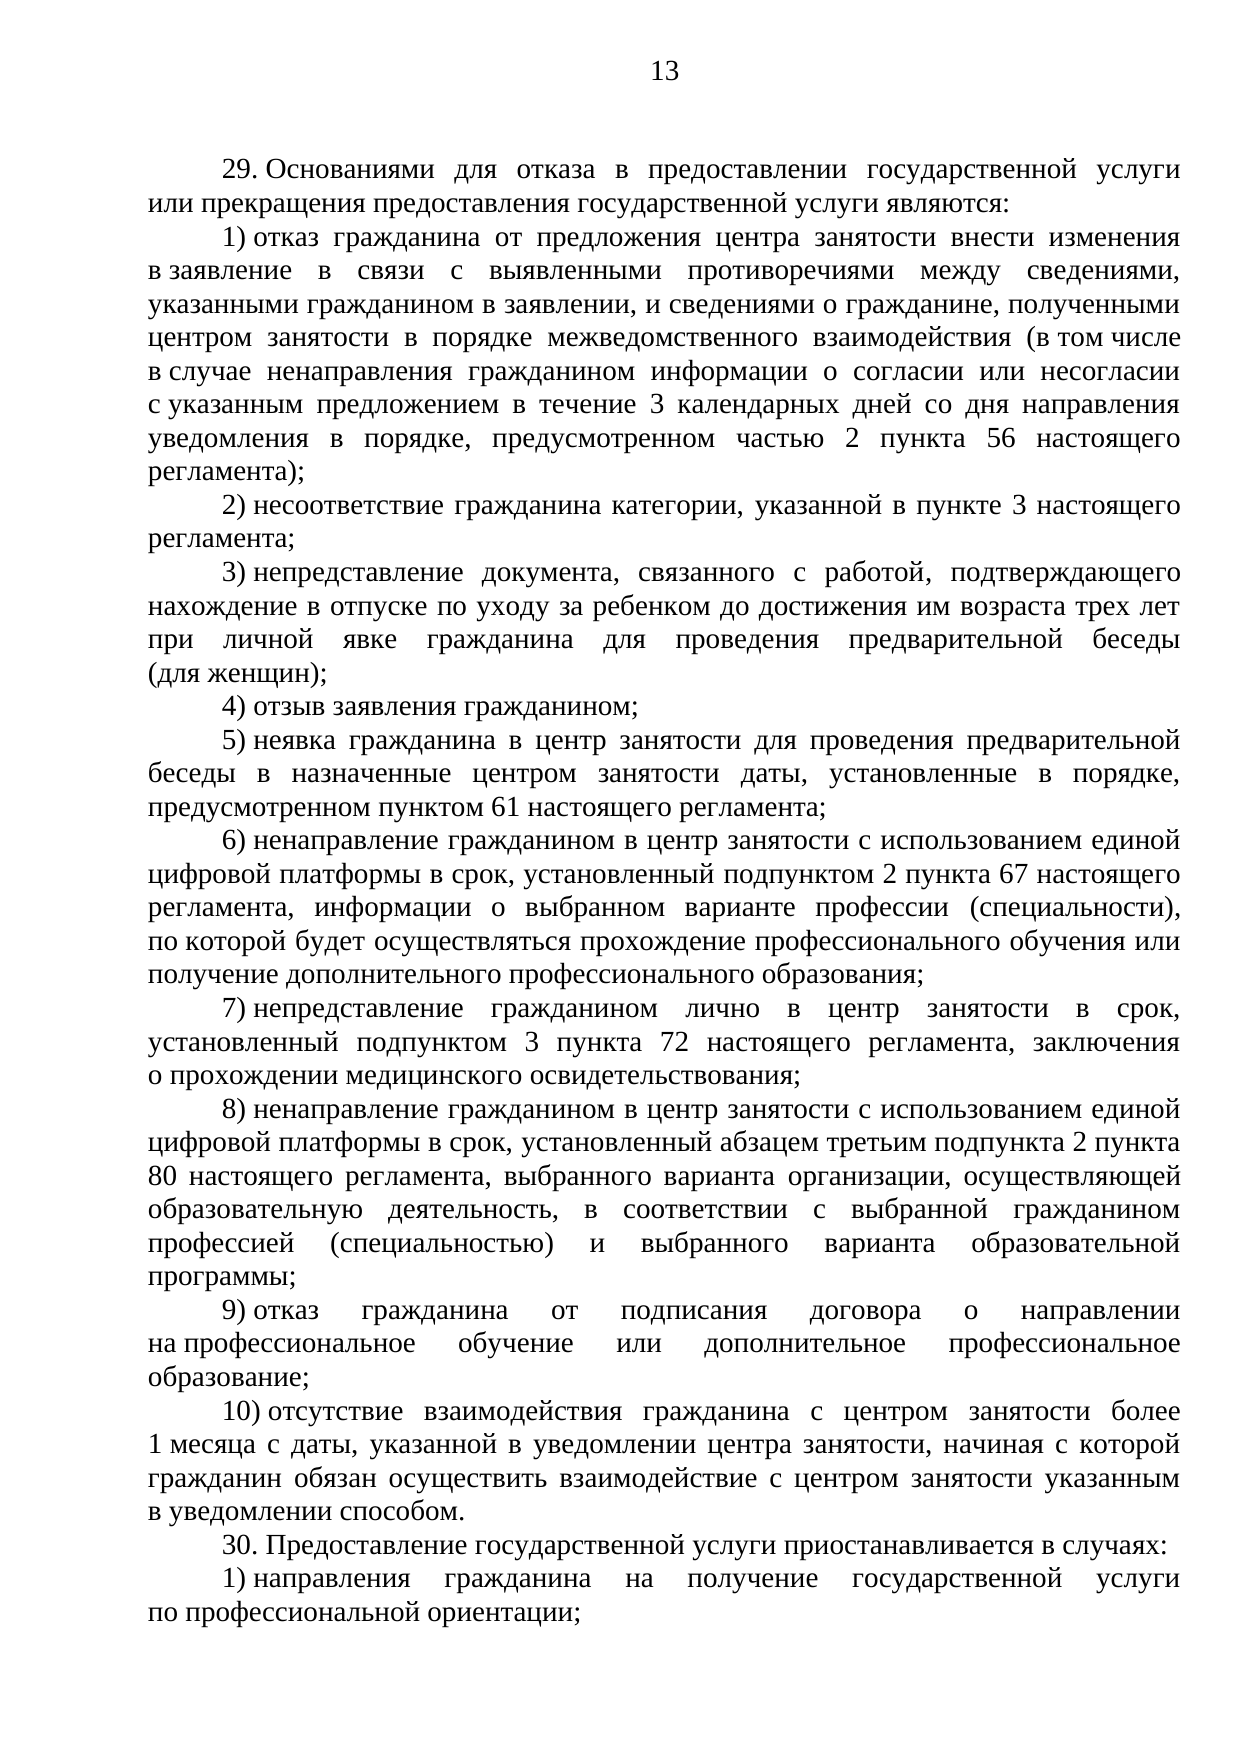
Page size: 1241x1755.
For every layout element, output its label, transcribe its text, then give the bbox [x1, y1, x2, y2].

text 6) ненаправление гражданином в центр занятости с использованием единой цифровой платформы в срок, установленный подпунктом 2 пункта 67 настоящего регламента, информации о выбранном варианте профессии (специальности), по которой будет осуществляться прохождение профессионального обучения или получение дополнительного профессионального образования; [148, 822, 1181, 990]
text 1) отказ гражданина от предложения центра занятости внести изменения в заявление в связи с выявленными противоречиями между сведениями, указанными гражданином в заявлении, и сведениями о гражданине, полученными центром занятости в порядке межведомственного взаимодействия (в том числе в случае ненаправления гражданином информации о согласии или несогласии с указанным предложением в течение 3 календарных дней со дня направления уведомления в порядке, предусмотренном частью 2 пункта 56 настоящего регламента); [148, 219, 1181, 487]
text 30. Предоставление государственной услуги приостанавливается в случаях: [148, 1527, 1181, 1560]
text 10) отсутствие взаимодействия гражданина с центром занятости более 1 месяца с даты, указанной в уведомлении центра занятости, начиная с которой гражданин обязан осуществить взаимодействие с центром занятости указанным в уведомлении способом. [148, 1393, 1181, 1527]
text 9) отказ гражданина от подписания договора о направлении на профессиональное обучение или дополнительное профессиональное образование; [148, 1292, 1181, 1393]
text 7) непредставление гражданином лично в центр занятости в срок, установленный подпунктом 3 пункта 72 настоящего регламента, заключения о прохождении медицинского освидетельствования; [148, 990, 1181, 1091]
text 8) ненаправление гражданином в центр занятости с использованием единой цифровой платформы в срок, установленный абзацем третьим подпункта 2 пункта 80 настоящего регламента, выбранного варианта организации, осуществляющей образовательную деятельность, в соответствии с выбранной гражданином профессией (специальностью) и выбранного варианта образовательной программы; [148, 1091, 1181, 1292]
text 5) неявка гражданина в центр занятости для проведения предварительной беседы в назначенные центром занятости даты, установленные в порядке, предусмотренном пунктом 61 настоящего регламента; [148, 722, 1181, 822]
text 4) отзыв заявления гражданином; [148, 688, 1181, 722]
text 2) несоответствие гражданина категории, указанной в пункте 3 настоящего регламента; [148, 487, 1181, 554]
text 29. Основаниями для отказа в предоставлении государственной услуги или прекращения предоставления государственной услуги являются: [148, 152, 1181, 219]
text 3) непредставление документа, связанного с работой, подтверждающего нахождение в отпуске по уходу за ребенком до достижения им возраста трех лет при личной явке гражданина для проведения предварительной беседы (для женщин); [148, 554, 1181, 688]
text 1) направления гражданина на получение государственной услуги по профессиональной ориентации; [148, 1560, 1181, 1627]
